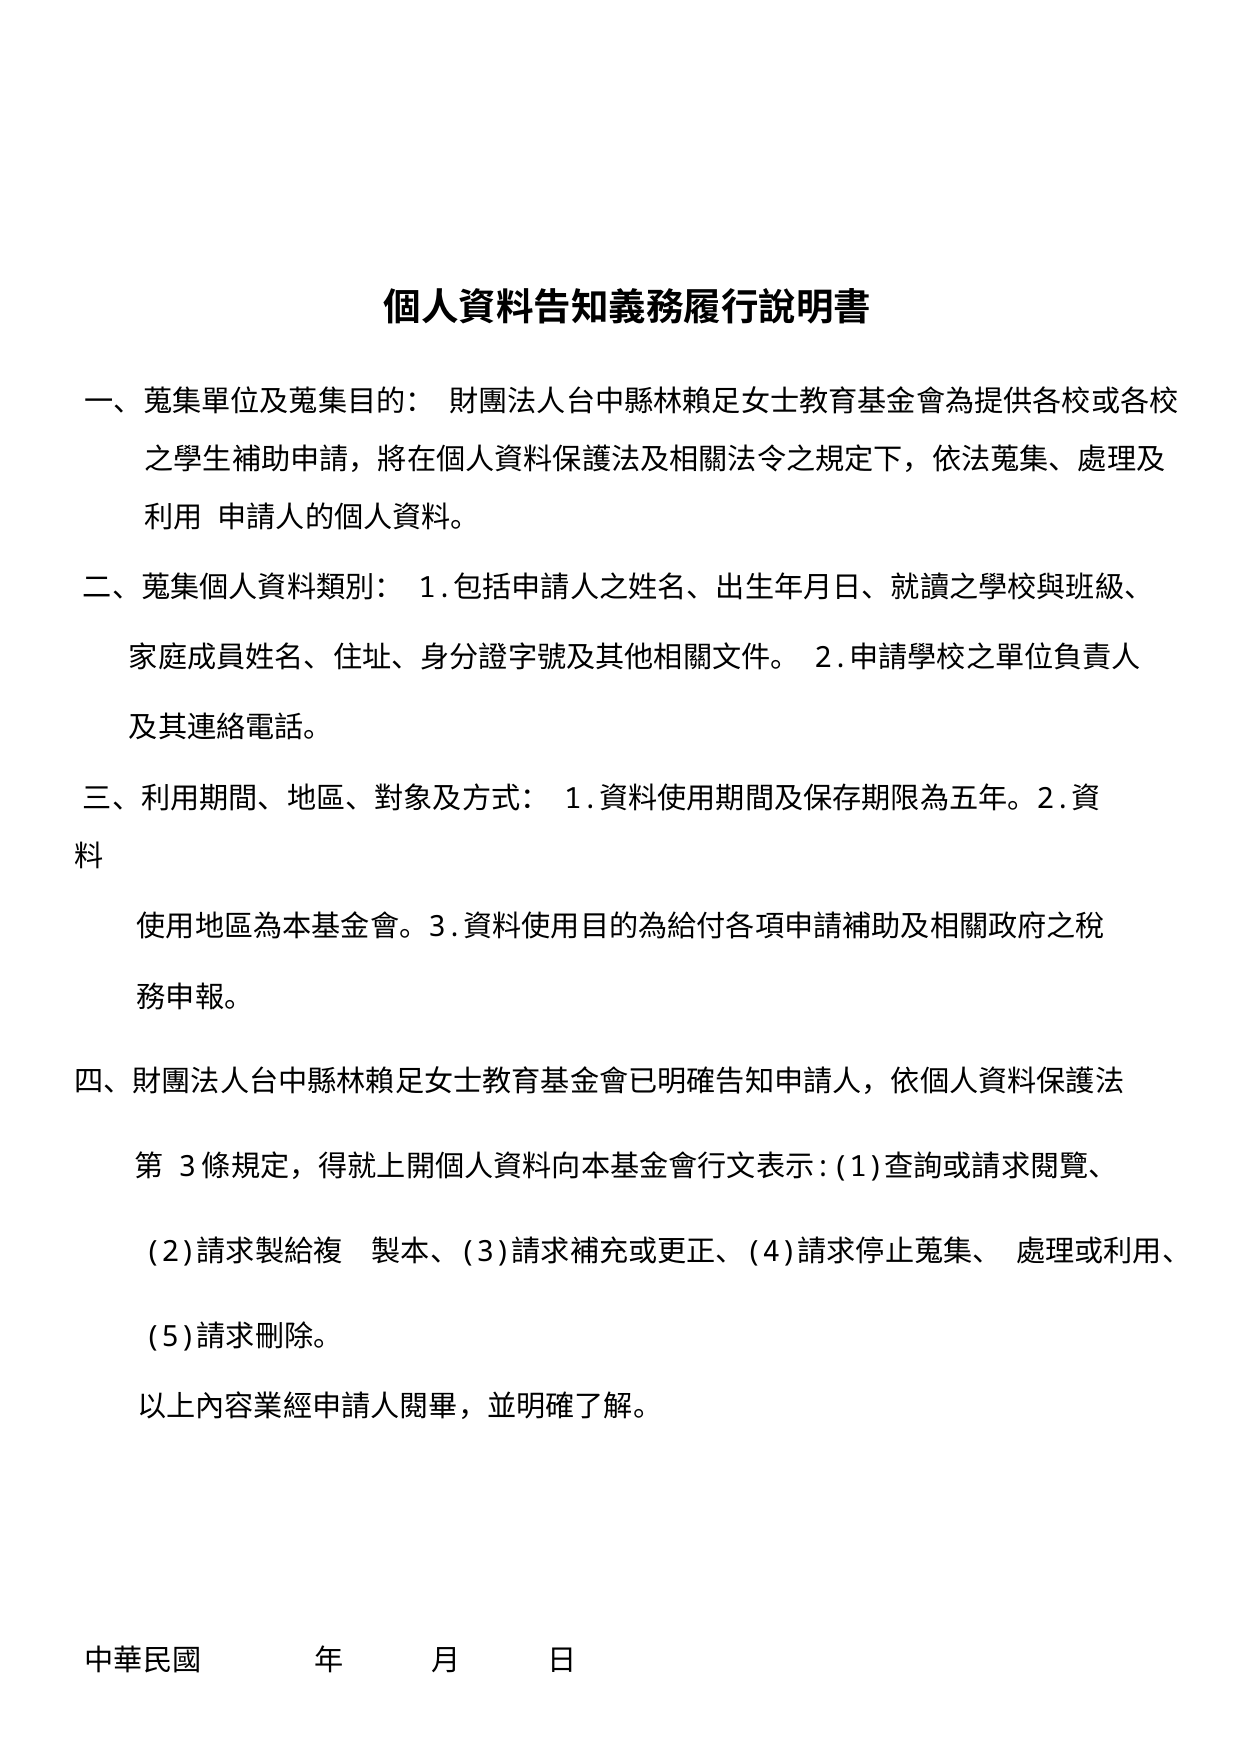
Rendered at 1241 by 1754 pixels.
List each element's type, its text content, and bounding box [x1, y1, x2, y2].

text (5)請求刪除。 [74, 1312, 1181, 1354]
text 及其連絡電話。 [30, 704, 1181, 746]
text 中華民國 年 月 日 [84, 1637, 1181, 1679]
text (2)請求製給複 製本、(3)請求補充或更正、(4)請求停止蒐集、 處理或利用、 [74, 1227, 1181, 1270]
text 第 3條規定，得就上開個人資料向本基金會行文表示:(1)查詢或請求閱覽、 [74, 1143, 1181, 1185]
text 四、財團法人台中縣林賴足女士教育基金會已明確告知申請人，依個人資料保護法 [74, 1058, 1181, 1100]
text 務申報。 [30, 973, 1121, 1016]
text 一、蒐集單位及蒐集目的： 財團法人台中縣林賴足女士教育基金會為提供各校或各校之學生補助申請，將在個人資料保護法及相關法令之規定下，依法蒐集、處理及利用 申請人的個人資料。 [84, 378, 1181, 536]
text 使用地區為本基金會。3.資料使用目的為給付各項申請補助及相關政府之稅 [30, 903, 1121, 945]
text 以上內容業經申請人閱畢，並明確了解。 [84, 1383, 1181, 1425]
text 二、蒐集個人資料類別： 1.包括申請人之姓名、出生年月日、就讀之學校與班級、 [30, 564, 1181, 606]
text 三、利用期間、地區、對象及方式： 1.資料使用期間及保存期限為五年。2.資料 [30, 774, 1121, 874]
text 家庭成員姓名、住址、身分證字號及其他相關文件。 2.申請學校之單位負責人 [30, 634, 1181, 676]
text 個人資料告知義務履行說明書 [74, 277, 1181, 331]
